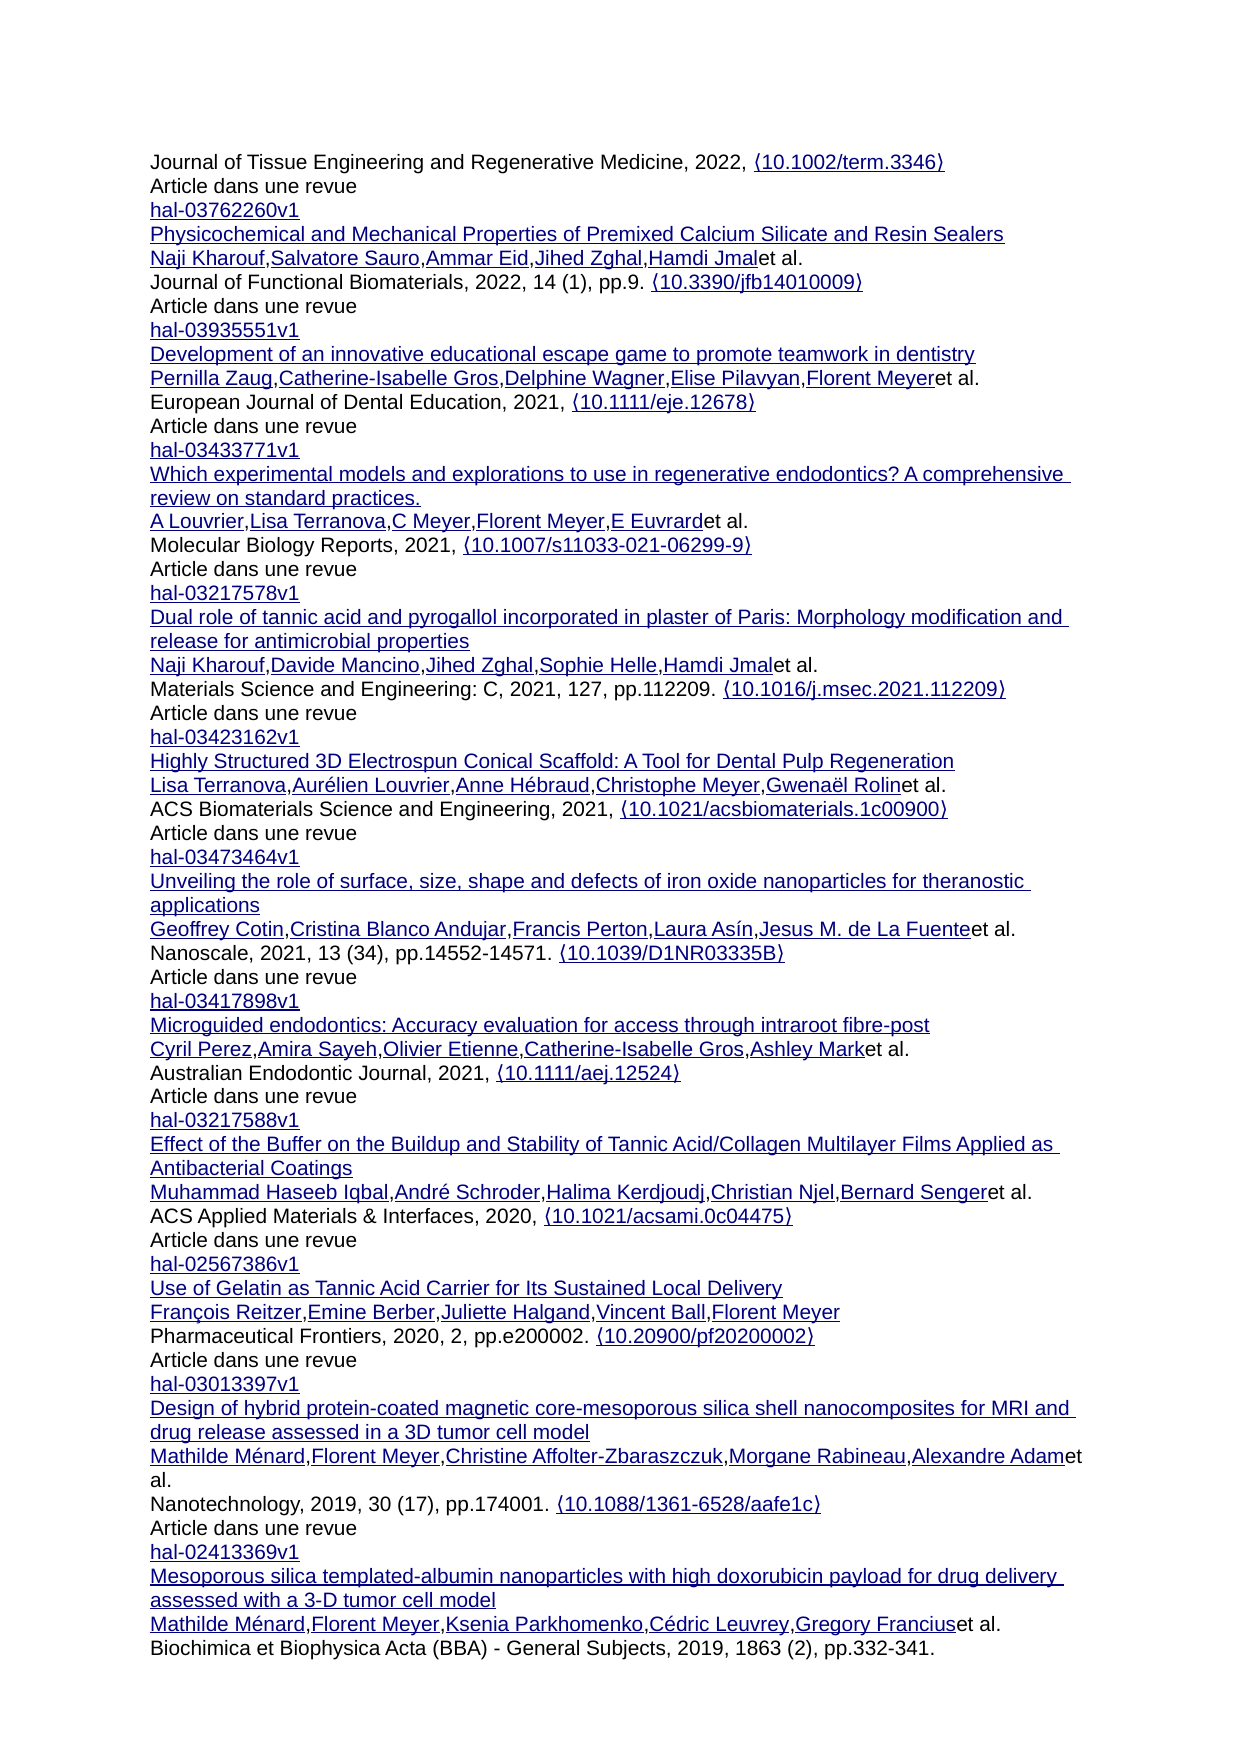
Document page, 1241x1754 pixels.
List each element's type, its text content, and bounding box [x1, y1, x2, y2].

table_cell Physicochemical and Mechanical Properties of Premixed Calcium Silicate and Resin Sealers Naji Kharouf,Salvatore Sauro,Ammar Eid,Jihed Zghal,Hamdi Jmalet al. Journal of Functional Biomaterials, 2022, 14 (1), pp.9. ⟨10.3390/jfb14010009⟩ Article dans une revue hal-03935551v1 [150, 222, 1090, 342]
table_cell Which experimental models and explorations to use in regenerative endodontics? A comprehensive review on standard practices. A Louvrier,Lisa Terranova,C Meyer,Florent Meyer,E Euvrardet al. Molecular Biology Reports, 2021, ⟨10.1007/s11033-021-06299-9⟩ Article dans une revue hal-03217578v1 [150, 461, 1090, 605]
table_cell Microguided endodontics: Accuracy evaluation for access through intraroot fibre‐post Cyril Perez,Amira Sayeh,Olivier Etienne,Catherine-Isabelle Gros,Ashley Market al. Australian Endodontic Journal, 2021, ⟨10.1111/aej.12524⟩ Article dans une revue hal-03217588v1 [150, 1013, 1090, 1132]
table_cell Effect of the Buffer on the Buildup and Stability of Tannic Acid/Collagen Multilayer Films Applied as Antibacterial Coatings Muhammad Haseeb Iqbal,André Schroder,Halima Kerdjoudj,Christian Njel,Bernard Sengeret al. ACS Applied Materials & Interfaces, 2020, ⟨10.1021/acsami.0c04475⟩ Article dans une revue hal-02567386v1 [150, 1132, 1090, 1276]
table_cell Mesoporous silica templated-albumin nanoparticles with high doxorubicin payload for drug delivery assessed with a 3-D tumor cell model Mathilde Ménard,Florent Meyer,Ksenia Parkhomenko,Cédric Leuvrey,Gregory Franciuset al. Biochimica et Biophysica Acta (BBA) - General Subjects, 2019, 1863 (2), pp.332-341. [150, 1564, 1090, 1659]
table_cell Journal of Tissue Engineering and Regenerative Medicine, 2022, ⟨10.1002/term.3346⟩ Article dans une revue hal-03762260v1 [150, 150, 1090, 222]
table_cell Unveiling the role of surface, size, shape and defects of iron oxide nanoparticles for theranostic applications Geoffrey Cotin,Cristina Blanco Andujar,Francis Perton,Laura Asín,Jesus M. de La Fuenteet al. Nanoscale, 2021, 13 (34), pp.14552-14571. ⟨10.1039/D1NR03335B⟩ Article dans une revue hal-03417898v1 [150, 869, 1090, 1012]
table_cell Development of an innovative educational escape game to promote teamwork in dentistry Pernilla Zaug,Catherine-Isabelle Gros,Delphine Wagner,Elise Pilavyan,Florent Meyeret al. European Journal of Dental Education, 2021, ⟨10.1111/eje.12678⟩ Article dans une revue hal-03433771v1 [150, 342, 1090, 461]
table_cell Highly Structured 3D Electrospun Conical Scaffold: A Tool for Dental Pulp Regeneration Lisa Terranova,Aurélien Louvrier,Anne Hébraud,Christophe Meyer,Gwenaël Rolinet al. ACS Biomaterials Science and Engineering, 2021, ⟨10.1021/acsbiomaterials.1c00900⟩ Article dans une revue hal-03473464v1 [150, 749, 1090, 869]
table_cell Use of Gelatin as Tannic Acid Carrier for Its Sustained Local Delivery François Reitzer,Emine Berber,Juliette Halgand,Vincent Ball,Florent Meyer Pharmaceutical Frontiers, 2020, 2, pp.e200002. ⟨10.20900/pf20200002⟩ Article dans une revue hal-03013397v1 [150, 1276, 1090, 1396]
table_cell Dual role of tannic acid and pyrogallol incorporated in plaster of Paris: Morphology modification and release for antimicrobial properties Naji Kharouf,Davide Mancino,Jihed Zghal,Sophie Helle,Hamdi Jmalet al. Materials Science and Engineering: C, 2021, 127, pp.112209. ⟨10.1016/j.msec.2021.112209⟩ Article dans une revue hal-03423162v1 [150, 605, 1090, 749]
table_cell Design of hybrid protein-coated magnetic core-mesoporous silica shell nanocomposites for MRI and drug release assessed in a 3D tumor cell model Mathilde Ménard,Florent Meyer,Christine Affolter-Zbaraszczuk,Morgane Rabineau,Alexandre Adamet al. Nanotechnology, 2019, 30 (17), pp.174001. ⟨10.1088/1361-6528/aafe1c⟩ Article dans une revue hal-02413369v1 [150, 1396, 1090, 1563]
